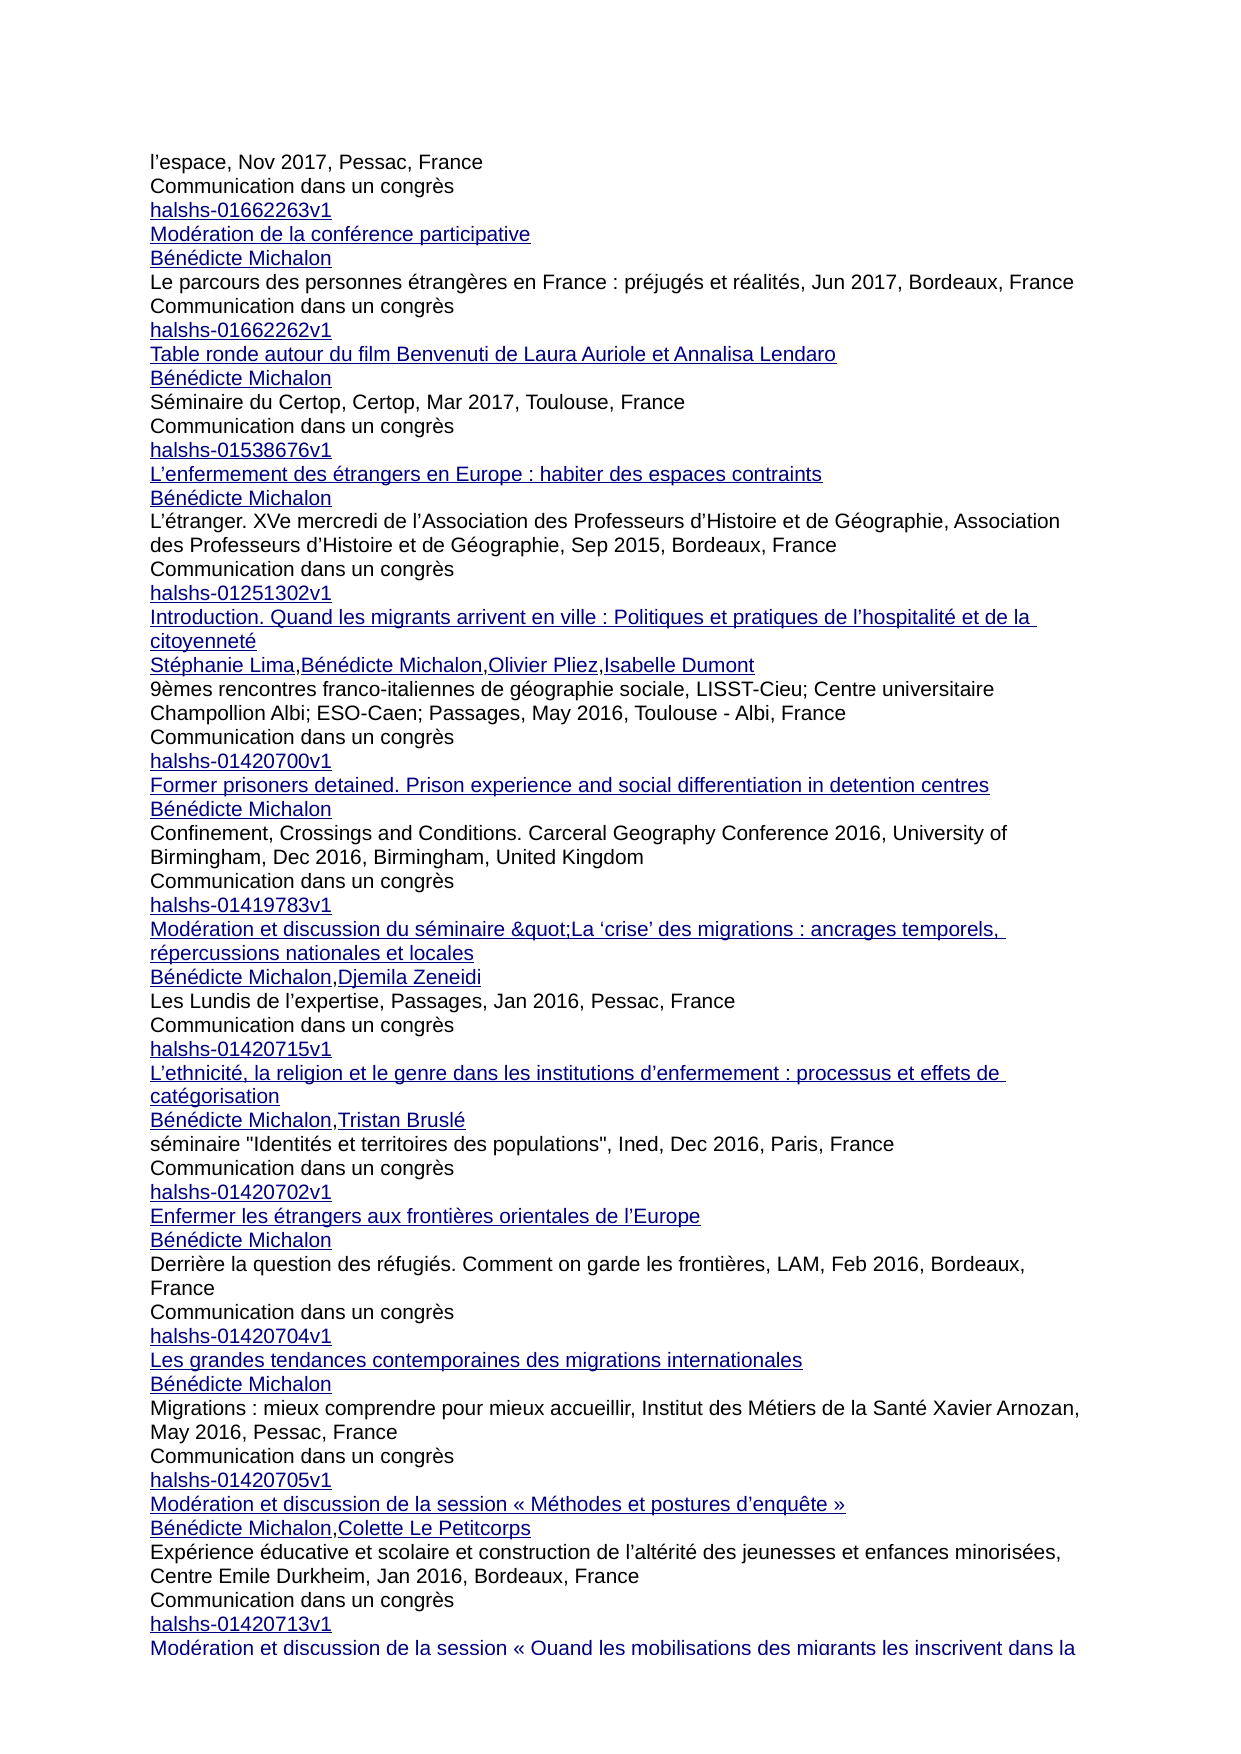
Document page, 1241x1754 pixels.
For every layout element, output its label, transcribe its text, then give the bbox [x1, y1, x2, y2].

table_cell Enfermer les étrangers aux frontières orientales de l’Europe Bénédicte Michalon Derrière la question des réfugiés. Comment on garde les frontières, LAM, Feb 2016, Bordeaux, France Communication dans un congrès halshs-01420704v1 [150, 1204, 1090, 1348]
table_cell Modération et discussion de la session « Quand les mobilisations des migrants les inscrivent dans la [150, 1635, 1090, 1655]
table_cell L’ethnicité, la religion et le genre dans les institutions d’enfermement : processus et effets de catégorisation Bénédicte Michalon,Tristan Bruslé séminaire "Identités et territoires des populations", Ined, Dec 2016, Paris, France Communication dans un congrès halshs-01420702v1 [150, 1060, 1090, 1204]
table_cell Introduction. Quand les migrants arrivent en ville : Politiques et pratiques de l’hospitalité et de la citoyenneté Stéphanie Lima,Bénédicte Michalon,Olivier Pliez,Isabelle Dumont 9èmes rencontres franco-italiennes de géographie sociale, LISST-Cieu; Centre universitaire Champollion Albi; ESO-Caen; Passages, May 2016, Toulouse - Albi, France Communication dans un congrès halshs-01420700v1 [150, 605, 1090, 773]
table_cell L’enfermement des étrangers en Europe : habiter des espaces contraints Bénédicte Michalon L’étranger. XVe mercredi de l’Association des Professeurs d’Histoire et de Géographie, Association des Professeurs d’Histoire et de Géographie, Sep 2015, Bordeaux, France Communication dans un congrès halshs-01251302v1 [150, 461, 1090, 605]
table_cell Table ronde autour du film Benvenuti de Laura Auriole et Annalisa Lendaro Bénédicte Michalon Séminaire du Certop, Certop, Mar 2017, Toulouse, France Communication dans un congrès halshs-01538676v1 [150, 342, 1090, 461]
table_cell Modération de la conférence participative Bénédicte Michalon Le parcours des personnes étrangères en France : préjugés et réalités, Jun 2017, Bordeaux, France Communication dans un congrès halshs-01662262v1 [150, 222, 1090, 342]
table_cell Modération et discussion de la session « Méthodes et postures d’enquête » Bénédicte Michalon,Colette Le Petitcorps Expérience éducative et scolaire et construction de l’altérité des jeunesses et enfances minorisées, Centre Emile Durkheim, Jan 2016, Bordeaux, France Communication dans un congrès halshs-01420713v1 [150, 1492, 1090, 1635]
table_cell Former prisoners detained. Prison experience and social differentiation in detention centres Bénédicte Michalon Confinement, Crossings and Conditions. Carceral Geography Conference 2016, University of Birmingham, Dec 2016, Birmingham, United Kingdom Communication dans un congrès halshs-01419783v1 [150, 773, 1090, 917]
table_cell l’espace, Nov 2017, Pessac, France Communication dans un congrès halshs-01662263v1 [150, 150, 1090, 222]
table_cell Les grandes tendances contemporaines des migrations internationales Bénédicte Michalon Migrations : mieux comprendre pour mieux accueillir, Institut des Métiers de la Santé Xavier Arnozan, May 2016, Pessac, France Communication dans un congrès halshs-01420705v1 [150, 1348, 1090, 1492]
table_cell Modération et discussion du séminaire &quot;La ‘crise’ des migrations : ancrages temporels, répercussions nationales et locales Bénédicte Michalon,Djemila Zeneidi Les Lundis de l’expertise, Passages, Jan 2016, Pessac, France Communication dans un congrès halshs-01420715v1 [150, 917, 1090, 1060]
